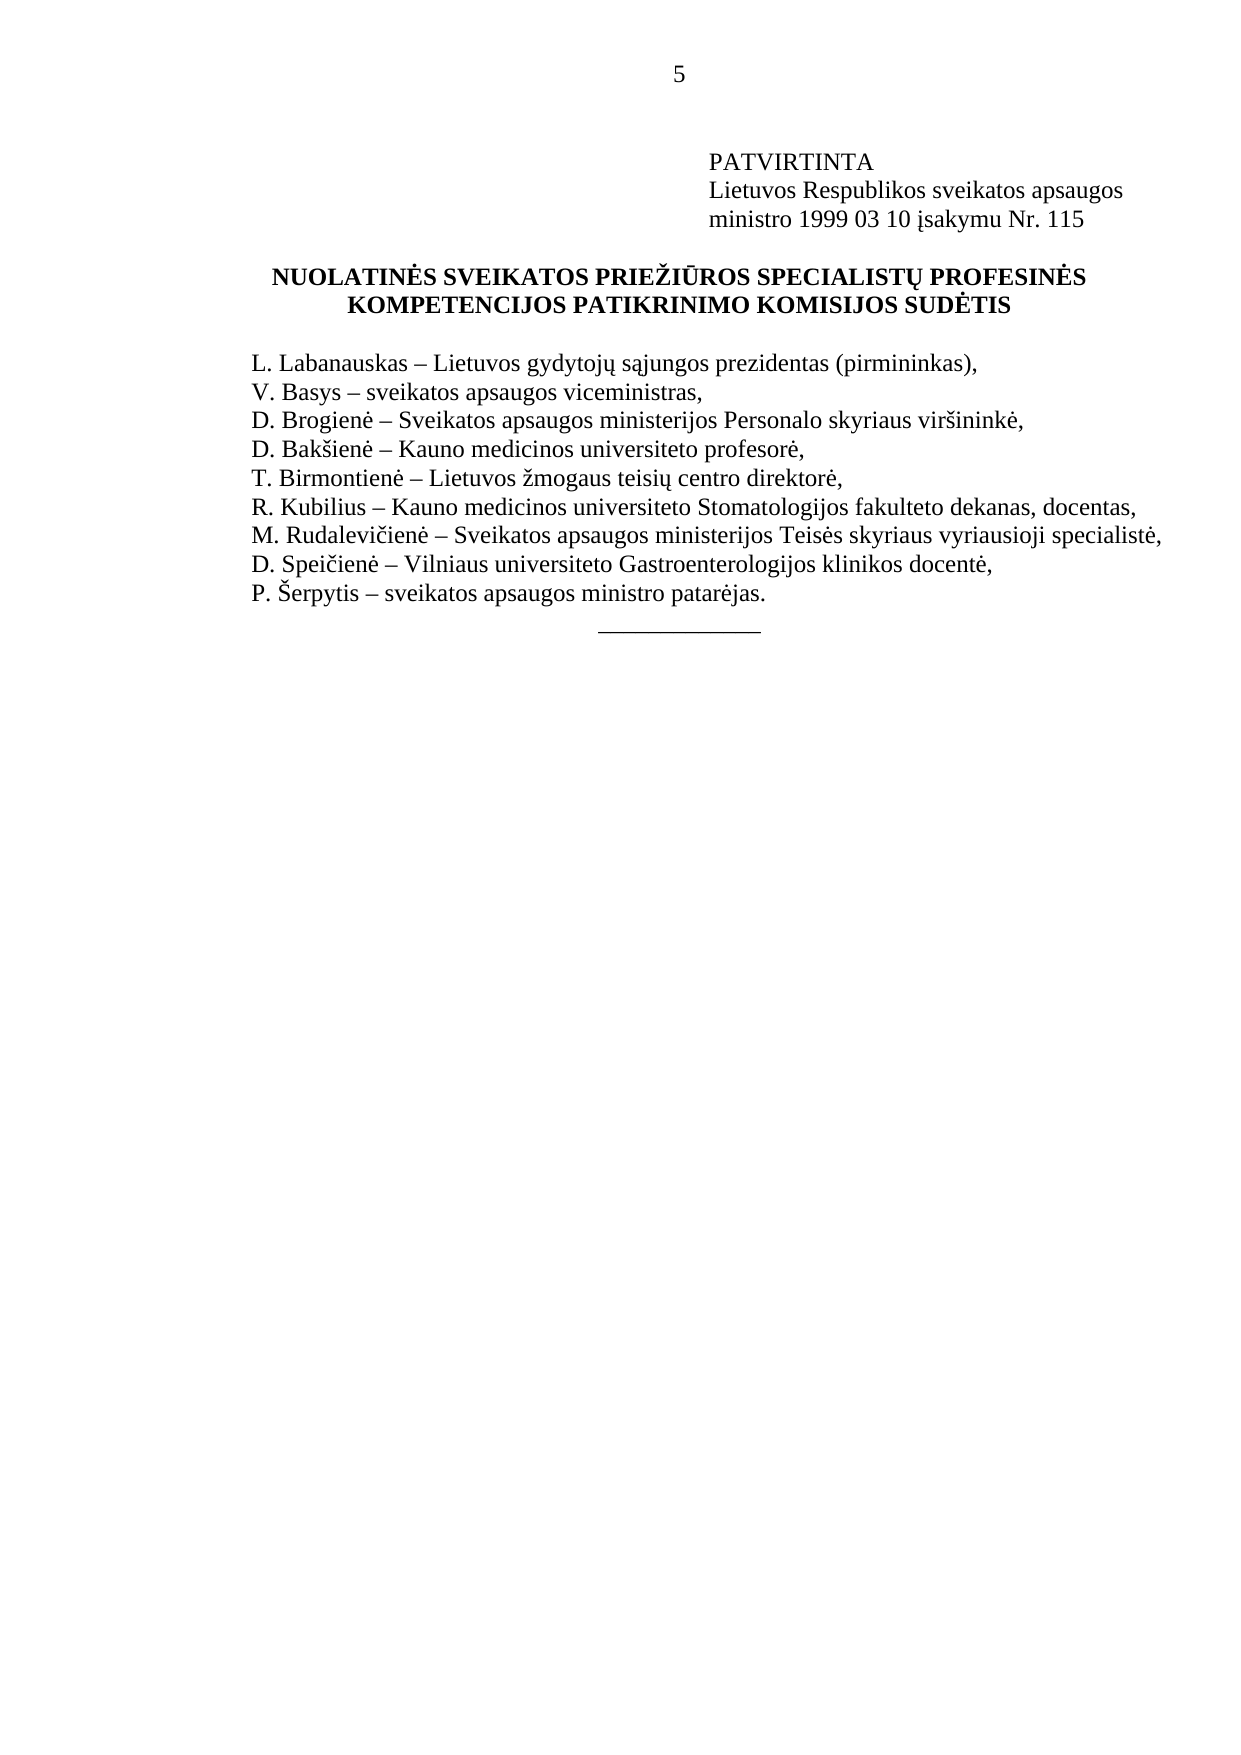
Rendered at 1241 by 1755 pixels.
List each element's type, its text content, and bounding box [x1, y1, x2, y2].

text ministro 1999 03 10 įsakymu Nr. 115 [177, 204, 1181, 233]
text NUOLATINĖS SVEIKATOS PRIEŽIŪROS SPECIALISTŲ PROFESINĖS KOMPETENCIJOS PATIKRINIMO KOMISIJOS SUDĖTIS [177, 262, 1181, 319]
text D. Brogienė – Sveikatos apsaugos ministerijos Personalo skyriaus viršininkė, [177, 406, 1181, 434]
text T. Birmontienė – Lietuvos žmogaus teisių centro direktorė, [177, 463, 1181, 492]
text Lietuvos Respublikos sveikatos apsaugos [177, 176, 1181, 204]
text V. Basys – sveikatos apsaugos viceministras, [177, 377, 1181, 406]
text L. Labanauskas – Lietuvos gydytojų sąjungos prezidentas (pirmininkas), [177, 348, 1181, 377]
text R. Kubilius – Kauno medicinos universiteto Stomatologijos fakulteto dekanas, docentas, [177, 492, 1181, 521]
text D. Bakšienė – Kauno medicinos universiteto profesorė, [177, 434, 1181, 463]
text M. Rudalevičienė – Sveikatos apsaugos ministerijos Teisės skyriaus vyriausioji specialistė, [177, 521, 1181, 549]
text D. Speičienė – Vilniaus universiteto Gastroenterologijos klinikos docentė, [177, 549, 1181, 578]
text _____________ [177, 607, 1181, 636]
text P. Šerpytis – sveikatos apsaugos ministro patarėjas. [177, 578, 1181, 607]
text PATVIRTINTA [177, 147, 1181, 176]
